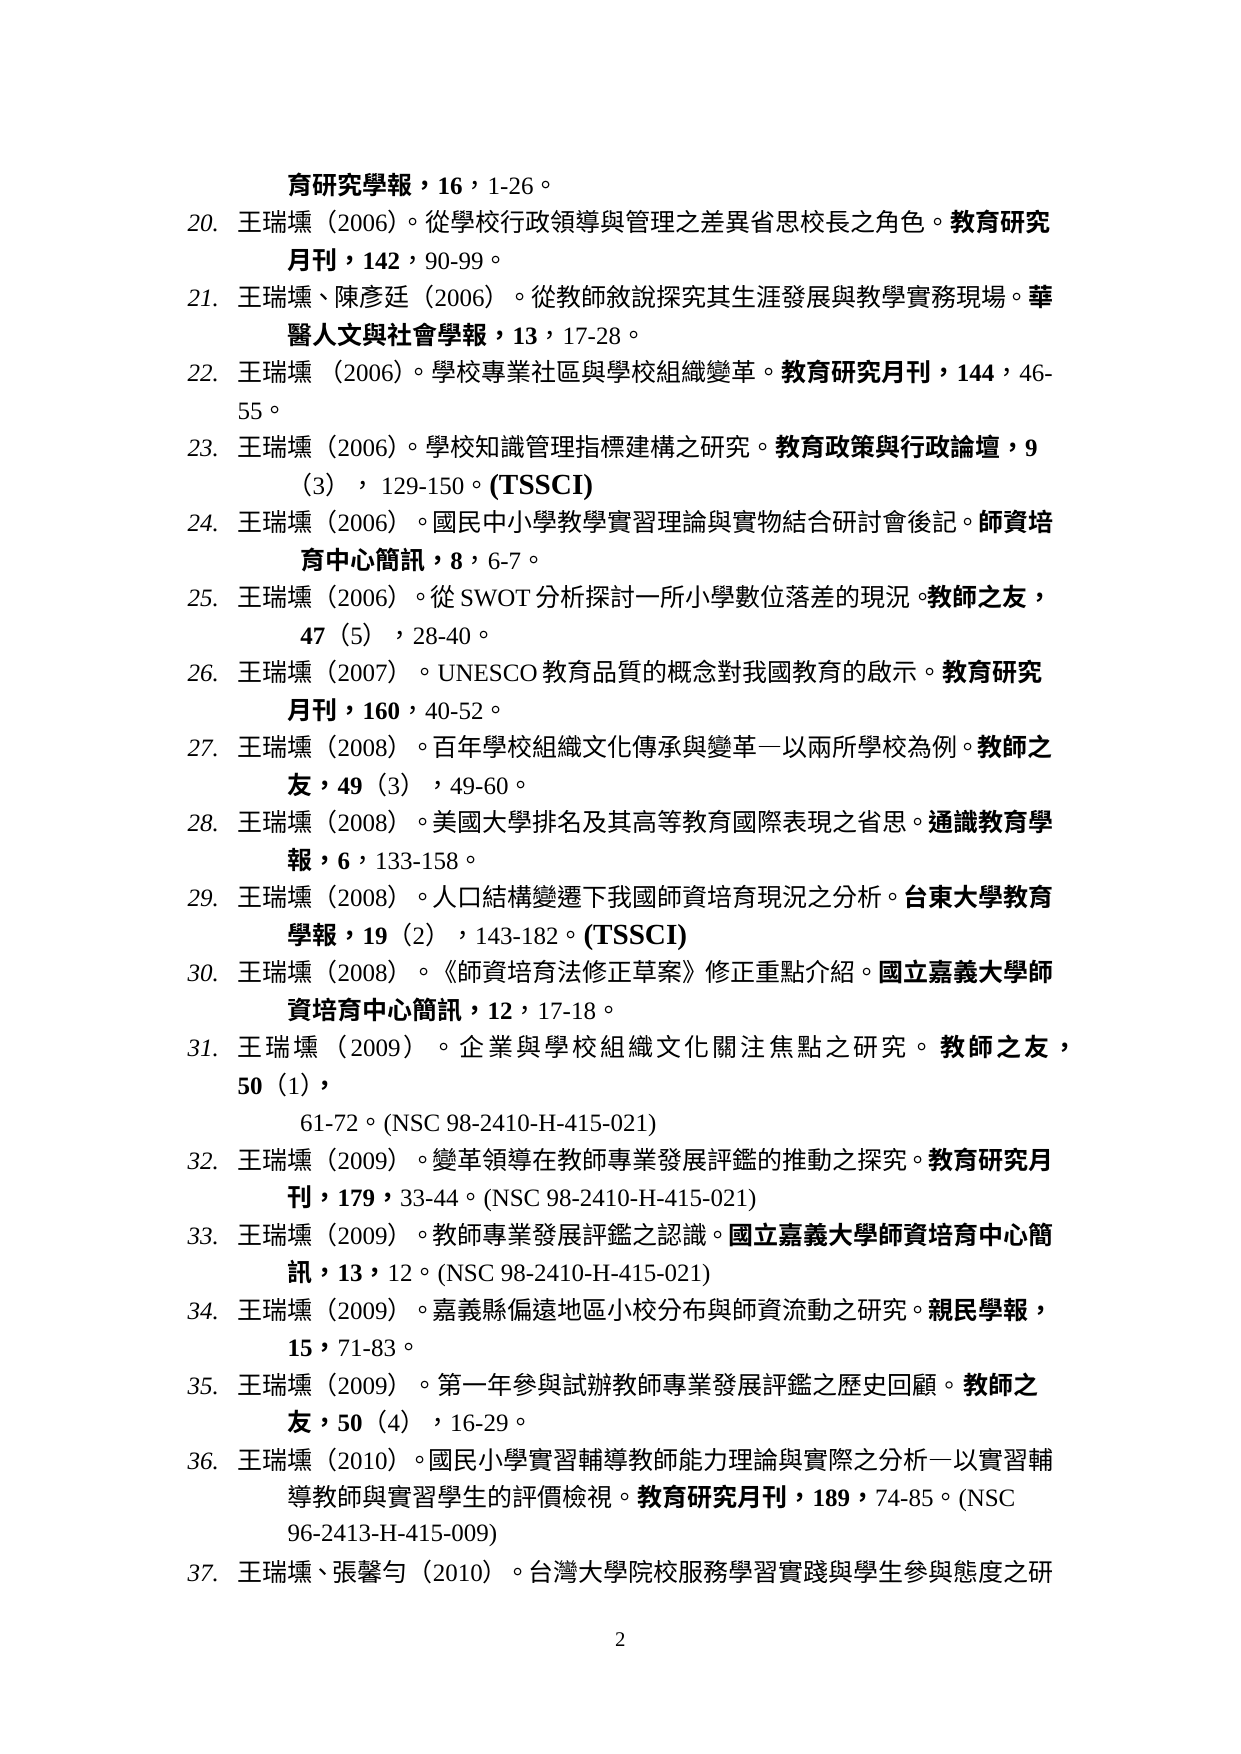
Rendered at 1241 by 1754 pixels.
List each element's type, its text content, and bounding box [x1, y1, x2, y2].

list 王瑞壎（2008）。《師資培育法修正草案》修正重點介紹。國立嘉義大學師 [187, 952, 1053, 989]
text 訊，13，12。(NSC 98-2410-H-415-021) [237, 1252, 1053, 1289]
list 王瑞壎（2009）。第一年參與試辦教師專業發展評鑑之歷史回顧。教師之 [187, 1364, 1053, 1402]
list 王瑞壎（2006）。國民中小學教學實習理論與實物結合研討會後記。師資培 [187, 502, 1053, 539]
text 刊，179，33-44。(NSC 98-2410-H-415-021) [237, 1177, 1053, 1214]
text 報，6，133-158。 [237, 839, 1053, 877]
text 育中心簡訊，8，6-7。 [237, 539, 1053, 577]
list 王瑞壎（2009）。變革領導在教師專業發展評鑑的推動之探究。教育研究月 [187, 1139, 1053, 1177]
list 王瑞壎 （2006）。學校專業社區與學校組織變革。教育研究月刊，144，46-55。 [187, 352, 1053, 427]
text 15，71-83。 [237, 1327, 1053, 1364]
text 47（5），28-40。 [237, 614, 1053, 652]
list 王瑞壎（2009）。企業與學校組織文化關注焦點之研究。教師之友，50（1）， [187, 1027, 1053, 1102]
text （3）， 129-150。(TSSCI) [237, 464, 1053, 502]
text 月刊，160，40-52。 [237, 689, 1053, 727]
list 王瑞壎（2008）。美國大學排名及其高等教育國際表現之省思。通識教育學 [187, 802, 1053, 839]
text 月刊，142，90-99。 [237, 239, 1053, 277]
text 96-2413-H-415-009) [237, 1514, 1053, 1552]
list 王瑞壎（2008）。人口結構變遷下我國師資培育現況之分析。台東大學教育 [187, 877, 1053, 914]
list 王瑞壎、陳彥廷（2006）。從教師敘說探究其生涯發展與教學實務現場。華 [187, 277, 1053, 314]
list 王瑞壎（2010）。國民小學實習輔導教師能力理論與實際之分析—以實習輔 [187, 1439, 1053, 1477]
list 王瑞壎（2009）。嘉義縣偏遠地區小校分布與師資流動之研究。親民學報， [187, 1289, 1053, 1327]
list 王瑞壎（2007）。UNESCO教育品質的概念對我國教育的啟示。教育研究 [187, 652, 1053, 689]
list 王瑞壎（2006）。從學校行政領導與管理之差異省思校長之角色。教育研究 [187, 202, 1053, 239]
text 友，49（3），49-60。 [237, 764, 1053, 802]
list 王瑞壎（2009）。教師專業發展評鑑之認識。國立嘉義大學師資培育中心簡 [187, 1214, 1053, 1252]
text 導教師與實習學生的評價檢視。教育研究月刊，189，74-85。(NSC [237, 1477, 1053, 1514]
text 醫人文與社會學報，13，17-28。 [237, 314, 1053, 352]
text 61-72。(NSC 98-2410-H-415-021) [237, 1102, 1053, 1139]
list 王瑞壎（2006）。從SWOT分析探討一所小學數位落差的現況。教師之友， [187, 577, 1053, 614]
text 資培育中心簡訊，12，17-18。 [237, 989, 1053, 1027]
text 育研究學報，16，1-26。 [237, 164, 1053, 202]
text 友，50（4），16-29。 [237, 1402, 1053, 1439]
list 王瑞壎（2006）。學校知識管理指標建構之研究。教育政策與行政論壇，9 [187, 427, 1053, 464]
text 學報，19（2），143-182。(TSSCI) [237, 914, 1053, 952]
list 王瑞壎（2008）。百年學校組織文化傳承與變革—以兩所學校為例。教師之 [187, 727, 1053, 764]
list 王瑞壎、張馨勻（2010）。台灣大學院校服務學習實踐與學生參與態度之研 [187, 1552, 1053, 1589]
